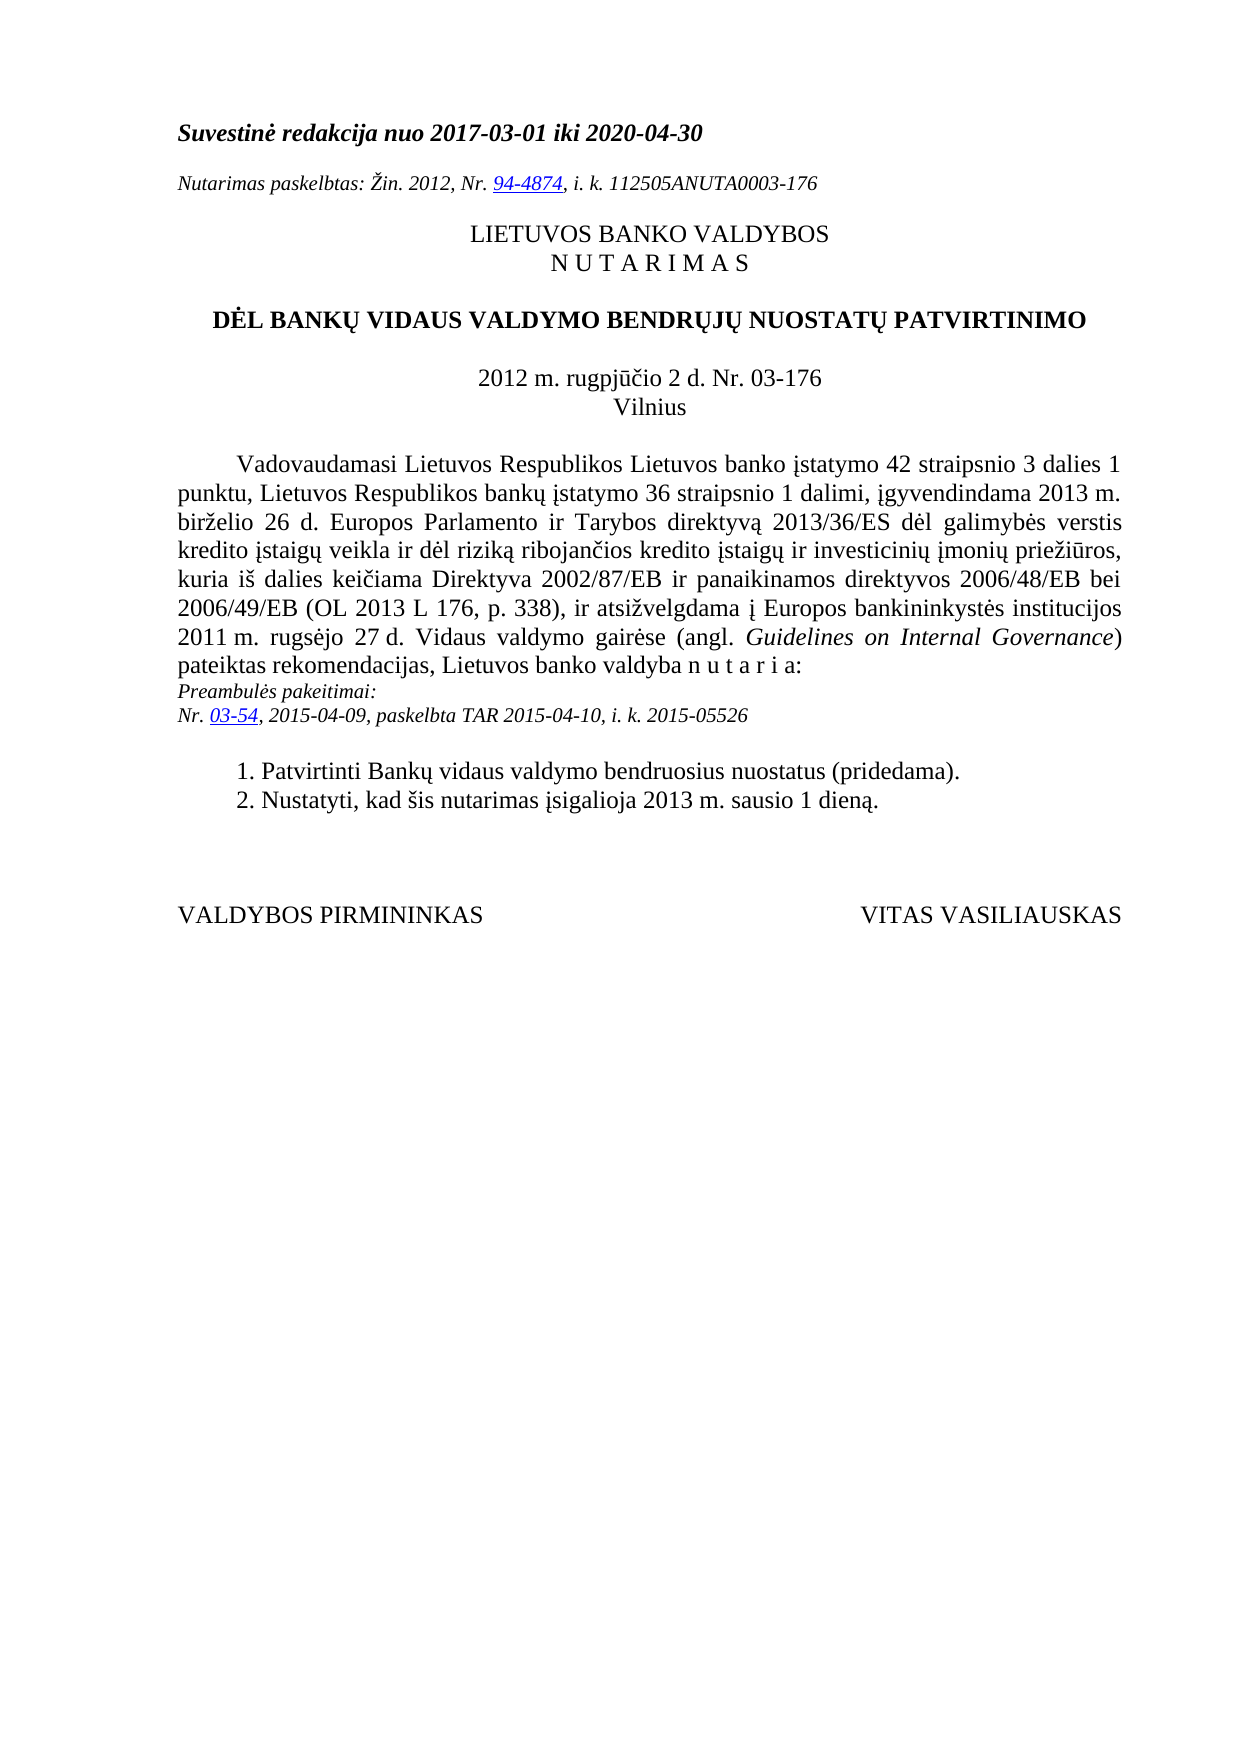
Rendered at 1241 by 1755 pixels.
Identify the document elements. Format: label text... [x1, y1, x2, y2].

text N U T A R I M A S [177, 248, 1122, 277]
text 2012 m. rugpjūčio 2 d. Nr. 03-176 [177, 363, 1122, 392]
text Valdybos pirmininkas Vitas Vasiliauskas [177, 900, 1122, 928]
text LIETUVOS BANKO VALDYBOS [177, 219, 1122, 248]
text Suvestinė redakcija nuo 2017-03-01 iki 2020-04-30 [177, 118, 1122, 147]
text Preambulės pakeitimai: [177, 679, 1122, 703]
text Vadovaudamasi Lietuvos Respublikos Lietuvos banko įstatymo 42 straipsnio 3 dalies 1 punktu, Lietuvos Respublikos bankų įstatymo 36 straipsnio 1 dalimi, įgyvendindama 2013 m. birželio 26 d. Europos Parlamento ir Tarybos direktyvą 2013/36/ES dėl galimybės verstis kredito įstaigų veikla ir dėl riziką ribojančios kredito įstaigų ir investicinių įmonių priežiūros, kuria iš dalies keičiama Direktyva 2002/87/EB ir panaikinamos direktyvos 2006/48/EB bei 2006/49/EB (OL 2013 L 176, p. 338), ir atsižvelgdama į Europos bankininkystės institucijos 2011 m. rugsėjo 27 d. Vidaus valdymo gairėse (angl. Guidelines on Internal Governance) pateiktas rekomendacijas, Lietuvos banko valdyba n u t a r i a: [177, 449, 1122, 679]
text 1. Patvirtinti Bankų vidaus valdymo bendruosius nuostatus (pridedama). [177, 756, 1122, 785]
text Vilnius [177, 392, 1122, 420]
text DĖL BankŲ vidaus valdymo bendrųjų nuostatų patvirtinimo [177, 305, 1122, 334]
text Nutarimas paskelbtas: Žin. 2012, Nr. 94-4874, i. k. 112505ANUTA0003-176 [177, 171, 1122, 195]
text 2. Nustatyti, kad šis nutarimas įsigalioja 2013 m. sausio 1 dieną. [177, 785, 1122, 813]
text Nr. 03-54, 2015-04-09, paskelbta TAR 2015-04-10, i. k. 2015-05526 [177, 703, 1122, 727]
